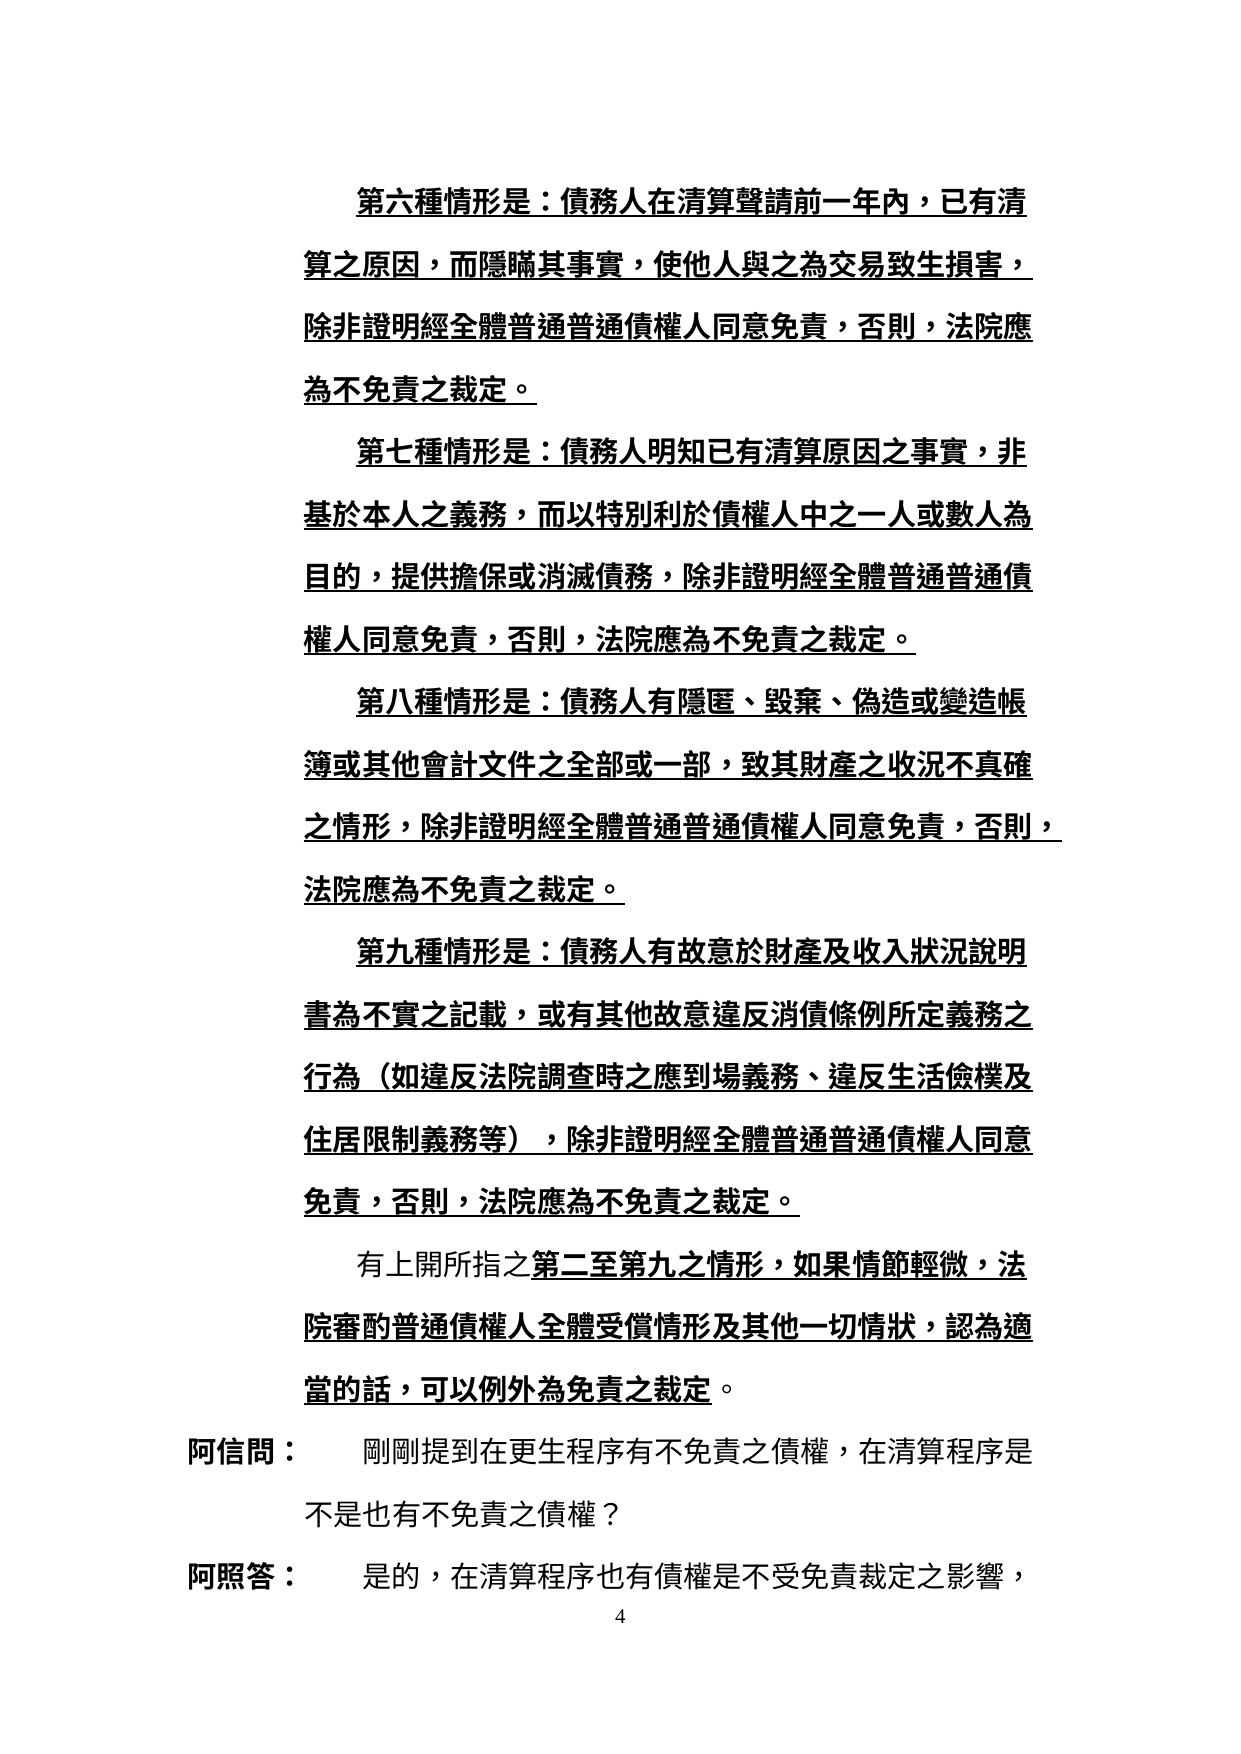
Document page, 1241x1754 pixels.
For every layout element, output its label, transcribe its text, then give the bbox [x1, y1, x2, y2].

text 第八種情形是：債務人有隱匿、毀棄、偽造或變造帳簿或其他會計文件之全部或一部，致其財產之收況不真確之情形，除非證明經全體普通普通債權人同意免責，否則，法院應為不免責之裁定。 [303, 658, 1053, 840]
text 阿信問： 剛剛提到在更生程序有不免責之債權，在清算程序是不是也有不免責之債權？ [187, 1408, 1053, 1533]
text 第七種情形是：債務人明知已有清算原因之事實，非基於本人之義務，而以特別利於債權人中之一人或數人為目的，提供擔保或消滅債務，除非證明經全體普通普通債權人同意免責，否則，法院應為不免責之裁定。 [303, 408, 1053, 658]
text 第八種情形是：債務人有隱匿、毀棄、偽造或變造帳簿或其他會計文件之全部或一部，致其財產之收況不真確之情形，除非證明經全體普通普通債權人同意免責，否則，法院應為不免責之裁定。 [303, 841, 1053, 908]
text 第六種情形是：債務人在清算聲請前一年內，已有清算之原因，而隱瞞其事實，使他人與之為交易致生損害，除非證明經全體普通普通債權人同意免責，否則，法院應為不免責之裁定。 [303, 158, 1053, 408]
text 阿照答： 是的，在清算程序也有債權是不受免責裁定之影響，債務人仍然必須負全部清償責任。其債權有：（一）罰金、罰鍰、怠金及追徵金。（二）債務人因故意或重大過失侵權行為所生損害賠償之債務。（三）稅捐債務。（四）債務人履行法定扶養義務之費用。（五）因不可歸責於債權人之事由致未申報之債權，債務人對該債權清償額未達已申報債權受償比例之債務。（六）由國庫墊付之費用。 [187, 1533, 1053, 1596]
text 第九種情形是：債務人有故意於財產及收入狀況說明書為不實之記載，或有其他故意違反消債條例所定義務之行為（如違反法院調查時之應到場義務、違反生活儉樸及住居限制義務等），除非證明經全體普通普通債權人同意免責，否則，法院應為不免責之裁定。 [303, 908, 1053, 1221]
text 有上開所指之第二至第九之情形，如果情節輕微，法院審酌普通債權人全體受償情形及其他一切情狀，認為適當的話，可以例外為免責之裁定。 [303, 1221, 1053, 1408]
